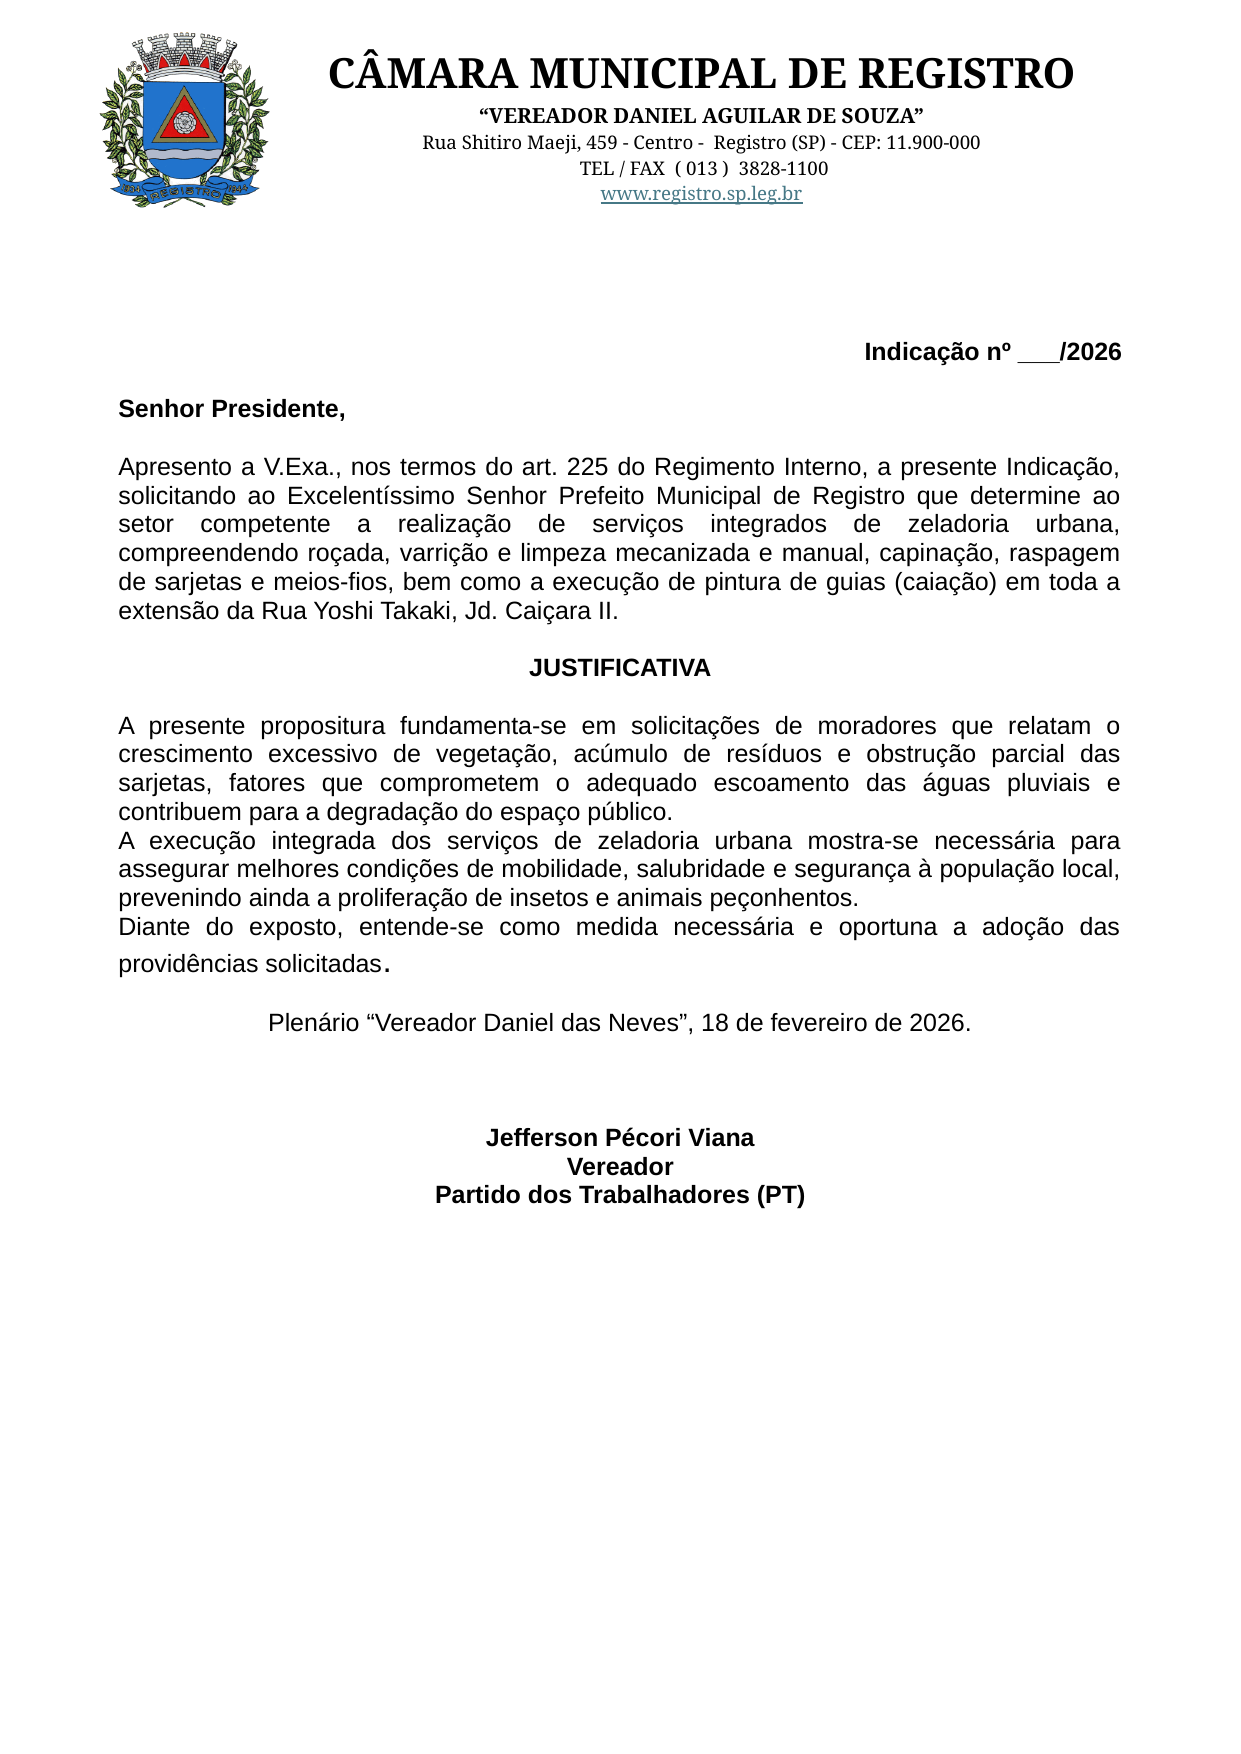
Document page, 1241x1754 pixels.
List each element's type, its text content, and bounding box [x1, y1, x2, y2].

text Partido dos Trabalhadores (PT) [118, 1180, 1122, 1209]
text A execução integrada dos serviços de zeladoria urbana mostra-se necessária para assegurar melhores condições de mobilidade, salubridade e segurança à população local, prevenindo ainda a proliferação de insetos e animais peçonhentos. [118, 826, 1122, 912]
text Vereador [118, 1152, 1122, 1180]
text Plenário “Vereador Daniel das Neves”, 18 de fevereiro de 2026. [118, 1008, 1122, 1037]
text A presente propositura fundamenta-se em solicitações de moradores que relatam o crescimento excessivo de vegetação, acúmulo de resíduos e obstrução parcial das sarjetas, fatores que comprometem o adequado escoamento das águas pluviais e contribuem para a degradação do espaço público. [118, 711, 1122, 826]
text Indicação nº ___/2026 [118, 337, 1122, 366]
text JUSTIFICATIVA [118, 653, 1122, 682]
text Jefferson Pécori Viana [118, 1123, 1122, 1152]
text Diante do exposto, entende-se como medida necessária e oportuna a adoção das providências solicitadas. [118, 912, 1122, 979]
text Apresento a V.Exa., nos termos do art. 225 do Regimento Interno, a presente Indicação, solicitando ao Excelentíssimo Senhor Prefeito Municipal de Registro que determine ao setor competente a realização de serviços integrados de zeladoria urbana, compreendendo roçada, varrição e limpeza mecanizada e manual, capinação, raspagem de sarjetas e meios-fios, bem como a execução de pintura de guias (caiação) em toda a extensão da Rua Yoshi Takaki, Jd. Caiçara II. [118, 452, 1122, 624]
text Senhor Presidente, [118, 394, 1122, 423]
